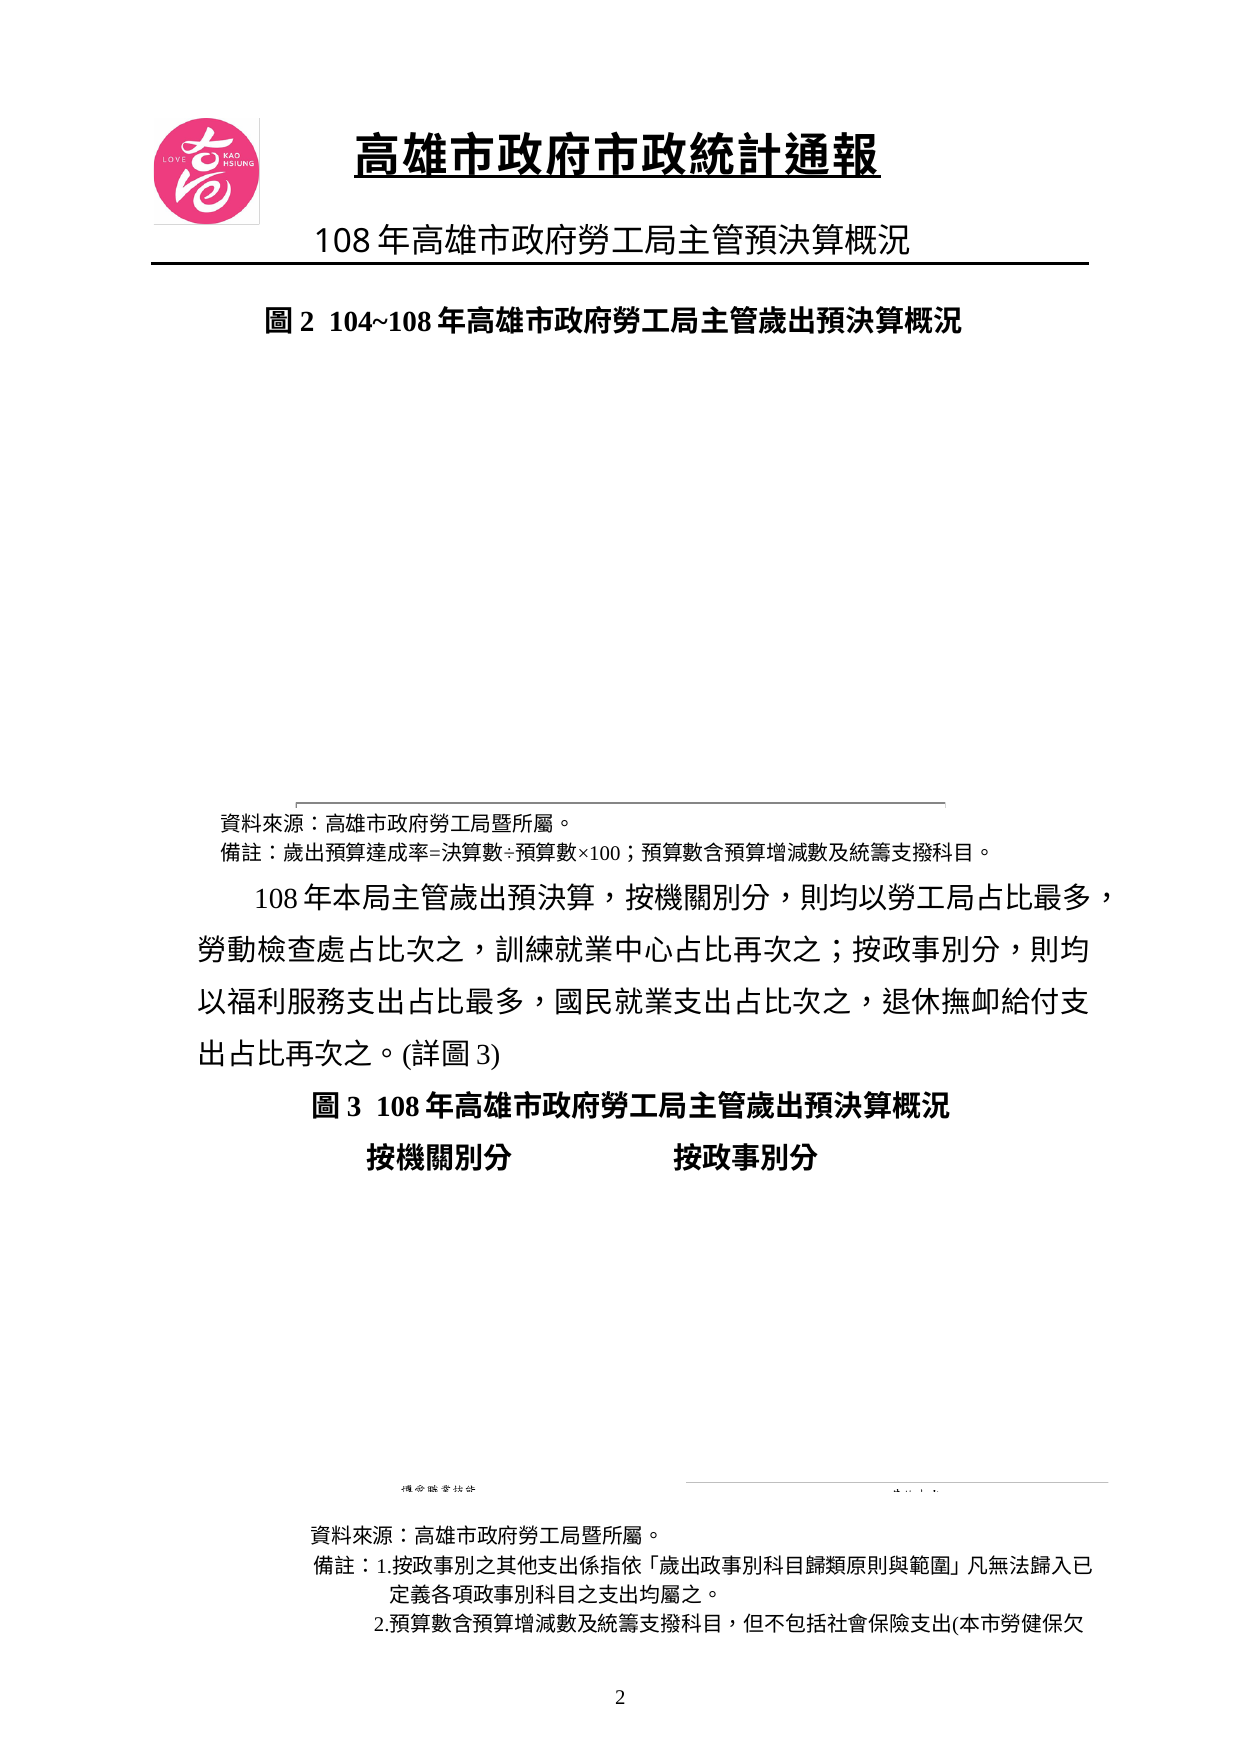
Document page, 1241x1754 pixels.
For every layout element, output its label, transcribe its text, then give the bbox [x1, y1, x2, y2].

text 2.預算數含預算增減數及統籌支撥科目，但不包括社會保險支出(本市勞健保欠 [374, 1608, 1092, 1637]
text 108年本局主管歲出預決算，按機關別分，則均以勞工局占比最多，勞動檢查處占比次之，訓練就業中心占比再次之；按政事別分，則均以福利服務支出占比最多，國民就業支出占比次之，退休撫卹給付支出占比再次之。(詳圖3) [198, 866, 1092, 1075]
text 資料來源：高雄市政府勞工局暨所屬。 [148, 808, 1092, 837]
picture [256, 1481, 1109, 1492]
text 備註：歲出預算達成率=決算數÷預算數×100；預算數含預算增減數及統籌支撥科目。 [148, 837, 1092, 866]
picture [153, 118, 260, 225]
text 圖3 108年高雄市政府勞工局主管歲出預決算概況 [148, 1075, 1092, 1127]
text 資料來源：高雄市政府勞工局暨所屬。 [148, 1521, 1092, 1550]
text 按機關別分 按政事別分 [148, 1127, 1092, 1179]
text 圖2 104~108年高雄市政府勞工局主管歲出預決算概況 [148, 289, 1092, 341]
picture [295, 802, 946, 808]
text 備註：1.按政事別之其他支出係指依「歲出政事別科目歸類原則與範圍」凡無法歸入已定義各項政事別科目之支出均屬之。 [314, 1550, 1092, 1608]
